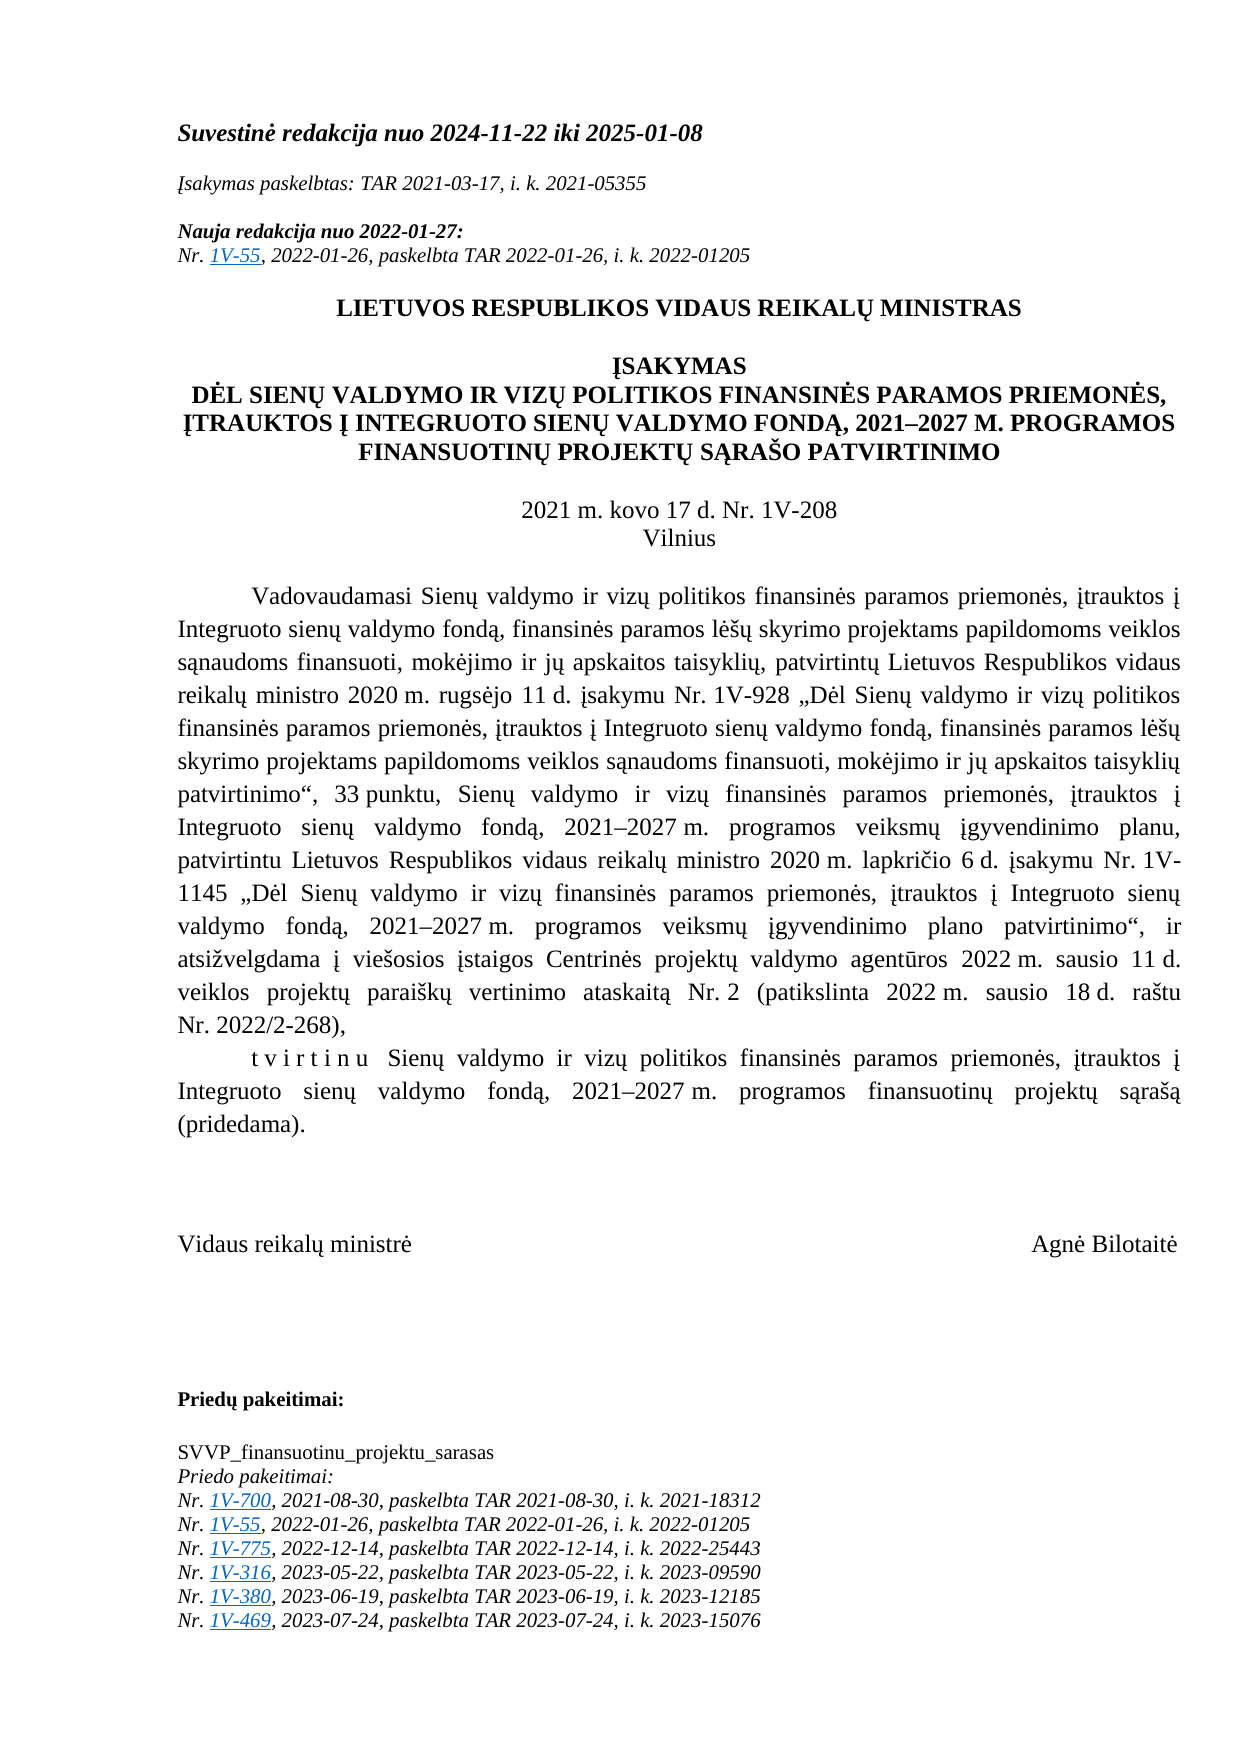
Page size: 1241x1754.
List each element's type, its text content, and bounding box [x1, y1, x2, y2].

text LIETUVOS RESPUBLIKOS VIDAUS REIKALŲ MINISTRAS [177, 293, 1181, 322]
text Nauja redakcija nuo 2022-01-27: [177, 219, 1181, 243]
text 2021 m. kovo 17 d. Nr. 1V-208 [177, 495, 1181, 523]
text Nr. 1V-775, 2022-12-14, paskelbta TAR 2022-12-14, i. k. 2022-25443 [177, 1536, 1181, 1560]
text ĮSAKYMAS [177, 351, 1181, 380]
text Vidaus reikalų ministrė Agnė Bilotaitė [177, 1229, 1181, 1257]
text Priedo pakeitimai: [177, 1464, 1181, 1488]
text Nr. 1V-316, 2023-05-22, paskelbta TAR 2023-05-22, i. k. 2023-09590 [177, 1560, 1181, 1584]
text Nr. 1V-380, 2023-06-19, paskelbta TAR 2023-06-19, i. k. 2023-12185 [177, 1584, 1181, 1608]
text tvirtinu Sienų valdymo ir vizų politikos finansinės paramos priemonės, įtrauktos į Integruoto sienų valdymo fondą, 2021–2027 m. programos finansuotinų projektų sąrašą (pridedama). [177, 1043, 1181, 1138]
text Nr. 1V-469, 2023-07-24, paskelbta TAR 2023-07-24, i. k. 2023-15076 [177, 1608, 1181, 1632]
text Priedų pakeitimai: [177, 1387, 1181, 1411]
text Suvestinė redakcija nuo 2024-11-22 iki 2025-01-08 [177, 118, 1181, 147]
text Nr. 1V-55, 2022-01-26, paskelbta TAR 2022-01-26, i. k. 2022-01205 [177, 1512, 1181, 1536]
text Nr. 1V-55, 2022-01-26, paskelbta TAR 2022-01-26, i. k. 2022-01205 [177, 243, 1181, 267]
text Vilnius [177, 523, 1181, 552]
text Įsakymas paskelbtas: TAR 2021-03-17, i. k. 2021-05355 [177, 171, 1181, 195]
text Vadovaudamasi Sienų valdymo ir vizų politikos finansinės paramos priemonės, įtrauktos į Integruoto sienų valdymo fondą, finansinės paramos lėšų skyrimo projektams papildomoms veiklos sąnaudoms finansuoti, mokėjimo ir jų apskaitos taisyklių, patvirtintų Lietuvos Respublikos vidaus reikalų ministro 2020 m. rugsėjo 11 d. įsakymu Nr. 1V-928 „Dėl Sienų valdymo ir vizų politikos finansinės paramos priemonės, įtrauktos į Integruoto sienų valdymo fondą, finansinės paramos lėšų skyrimo projektams papildomoms veiklos sąnaudoms finansuoti, mokėjimo ir jų apskaitos taisyklių patvirtinimo“, 33 punktu, Sienų valdymo ir vizų finansinės paramos priemonės, įtrauktos į Integruoto sienų valdymo fondą, 2021–2027 m. programos veiksmų įgyvendinimo planu, patvirtintu Lietuvos Respublikos vidaus reikalų ministro 2020 m. lapkričio 6 d. įsakymu Nr. 1V-1145 „Dėl Sienų valdymo ir vizų finansinės paramos priemonės, įtrauktos į Integruoto sienų valdymo fondą, 2021–2027 m. programos veiksmų įgyvendinimo plano patvirtinimo“, ir atsižvelgdama į viešosios įstaigos Centrinės projektų valdymo agentūros 2022 m. sausio 11 d. veiklos projektų paraiškų vertinimo ataskaitą Nr. 2 (patikslinta 2022 m. sausio 18 d. raštu Nr. 2022/2-268), [177, 581, 1181, 1039]
text Nr. 1V-700, 2021-08-30, paskelbta TAR 2021-08-30, i. k. 2021-18312 [177, 1488, 1181, 1512]
text DĖL SIENŲ VALDYMO IR VIZŲ POLITIKOS FINANSINĖS PARAMOS PRIEMONĖS, ĮTRAUKTOS Į INTEGRUOTO SIENŲ VALDYMO FONDĄ, 2021–2027 M. PROGRAMOS FINANSUOTINŲ PROJEKTŲ SĄRAŠO PATVIRTINIMO [177, 380, 1181, 466]
text SVVP_finansuotinu_projektu_sarasas [177, 1439, 1181, 1464]
